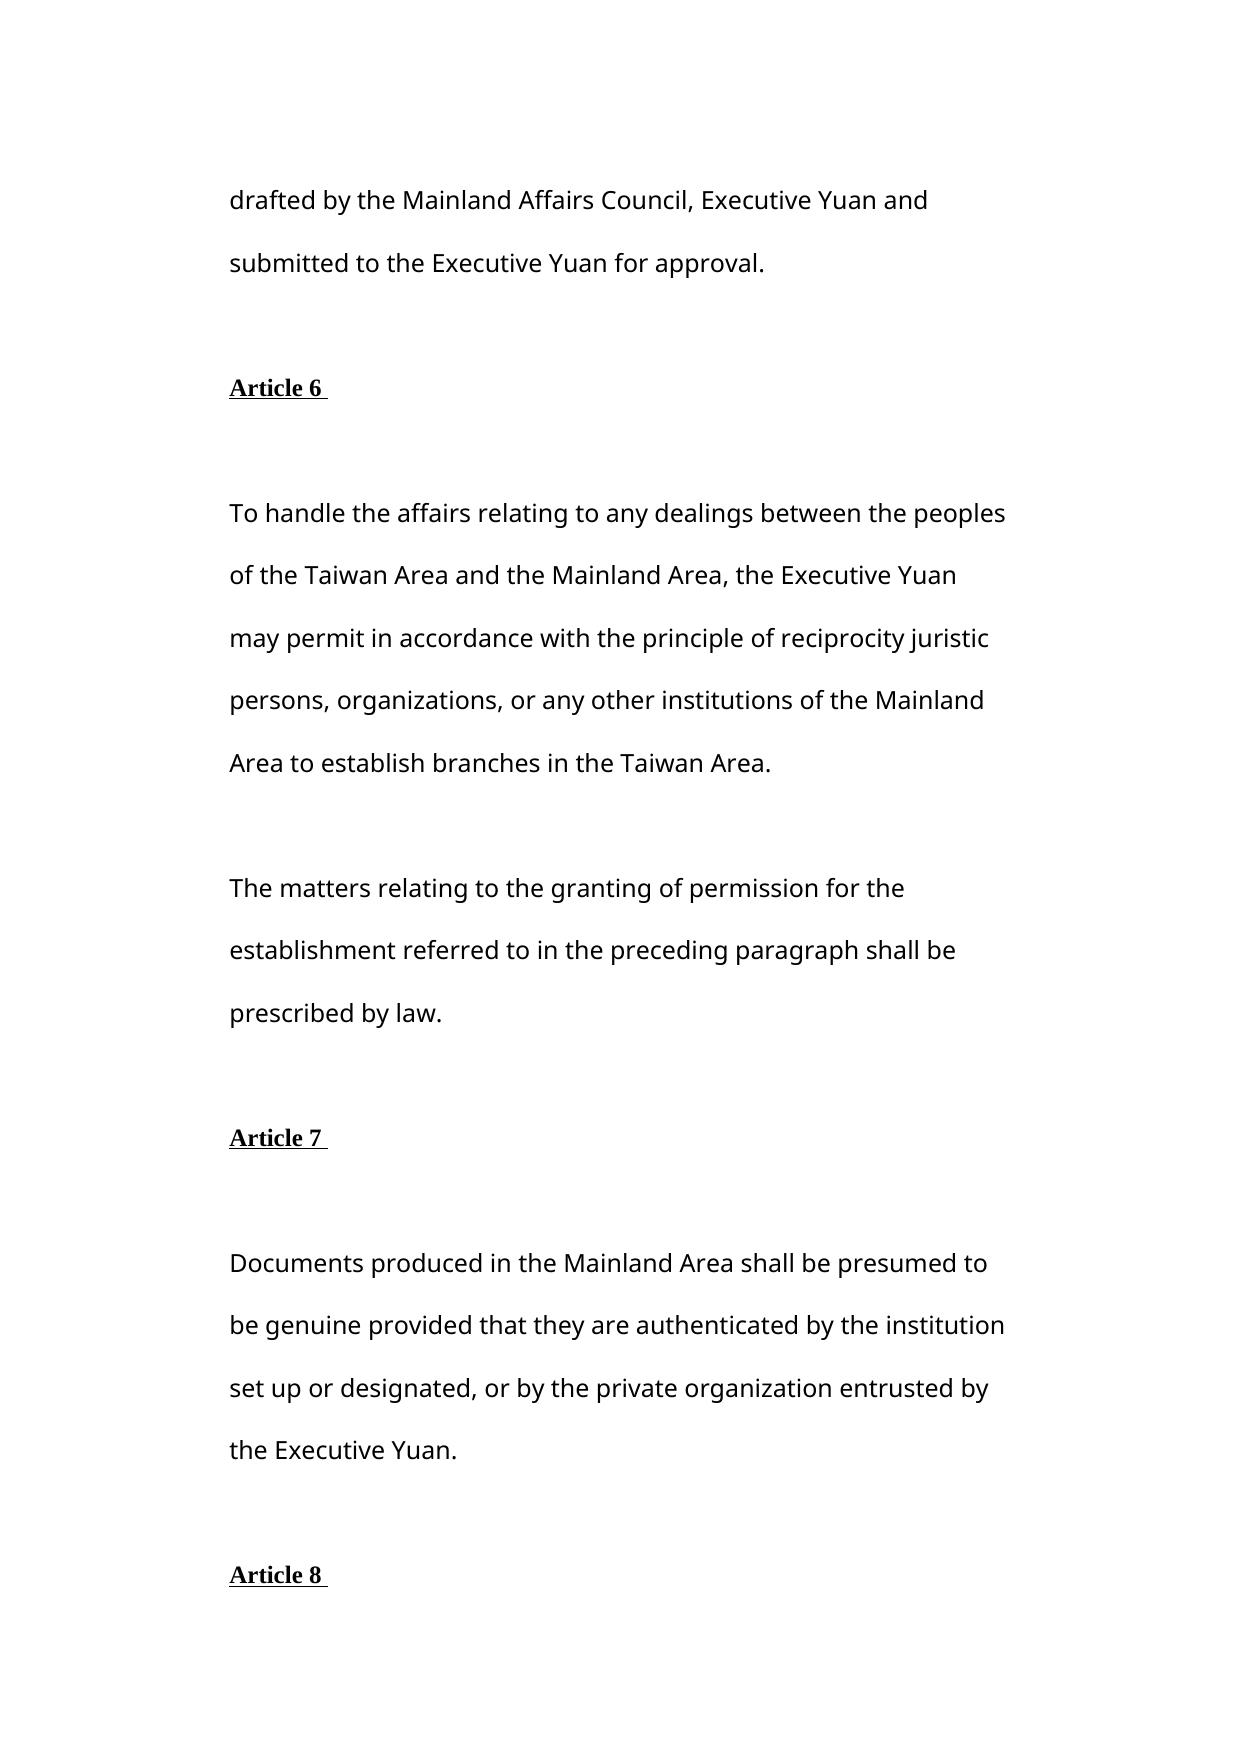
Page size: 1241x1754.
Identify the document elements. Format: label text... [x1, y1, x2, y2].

text Article 6 [229, 346, 1053, 408]
text drafted by the Mainland Affairs Council, Executive Yuan and submitted to the Executive Yuan for approval. [229, 158, 1011, 283]
text To handle the affairs relating to any dealings between the peoples of the Taiwan Area and the Mainland Area, the Executive Yuan may permit in accordance with the principle of reciprocity juristic persons, organizations, or any other institutions of the Mainland Area to establish branches in the Taiwan Area. [229, 471, 1011, 783]
text The matters relating to the granting of permission for the establishment referred to in the preceding paragraph shall be prescribed by law. [229, 846, 1011, 1033]
text Documents produced in the Mainland Area shall be presumed to be genuine provided that they are authenticated by the institution set up or designated, or by the private organization entrusted by the Executive Yuan. [229, 1221, 1011, 1471]
text Article 7 [229, 1096, 1053, 1158]
text Article 8 [229, 1533, 1053, 1596]
